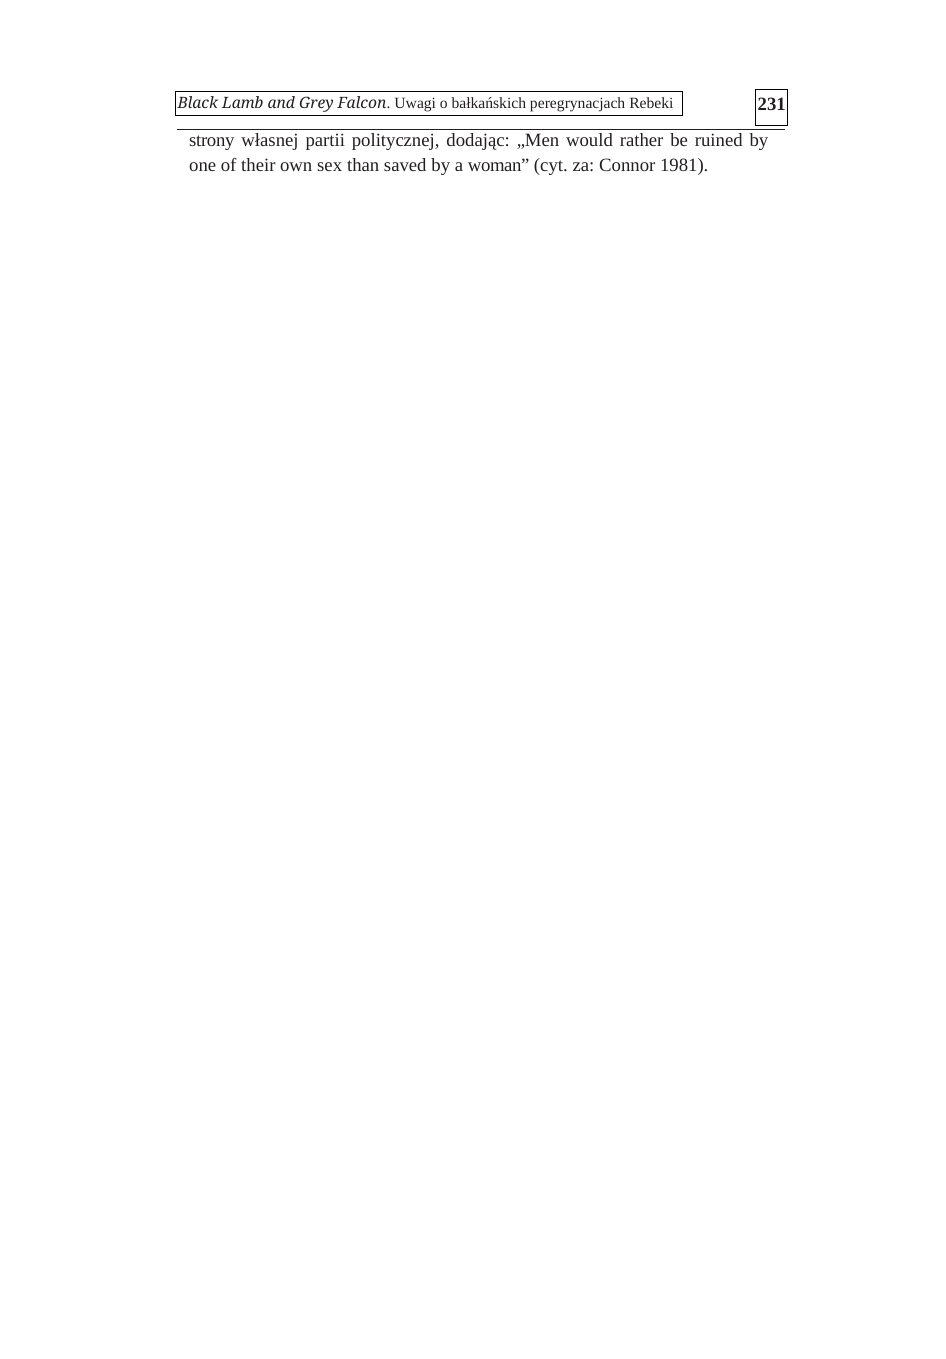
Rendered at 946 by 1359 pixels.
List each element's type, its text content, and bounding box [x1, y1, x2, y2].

list strony własnej partii politycznej, dodając: „Men would rather be ruined by one of their own sex than saved by a woman” (cyt. za: Connor 1981). [159, 129, 769, 175]
